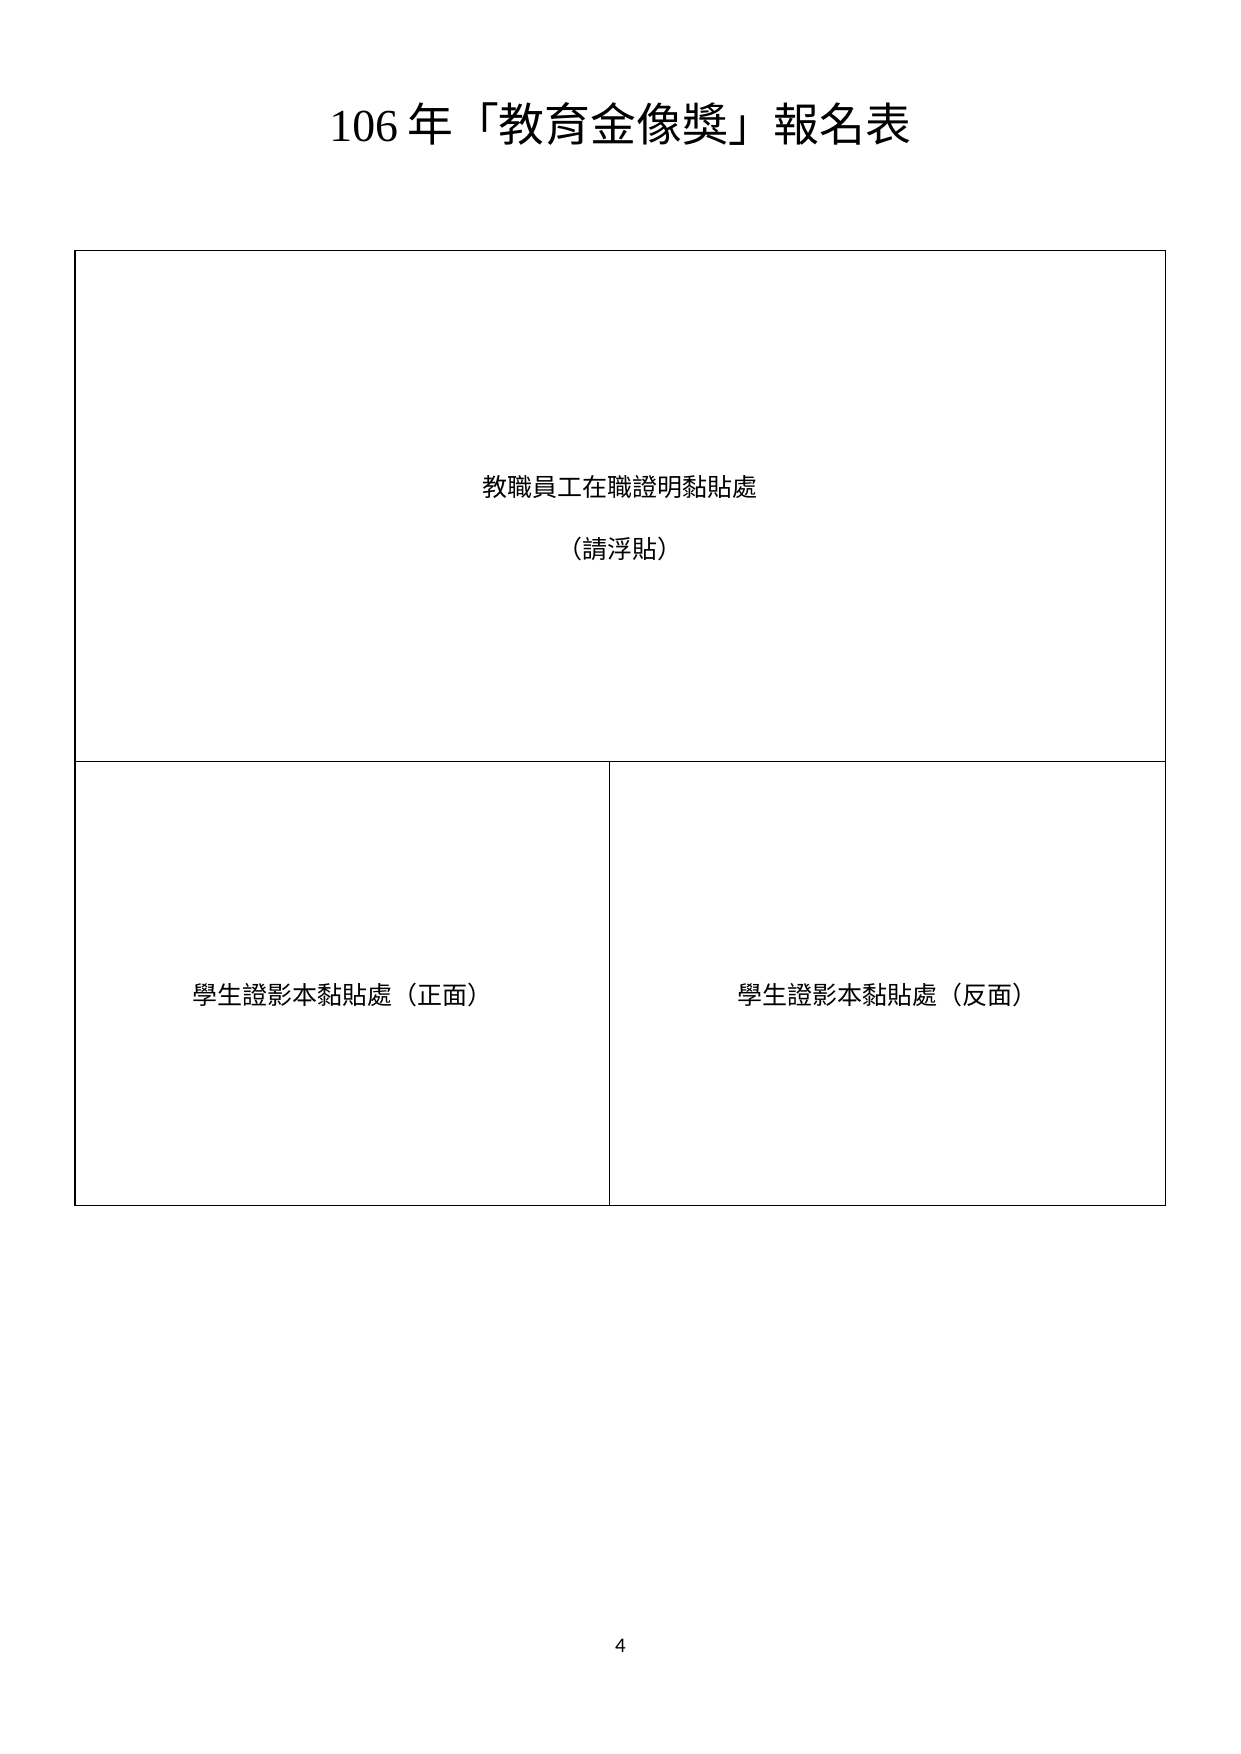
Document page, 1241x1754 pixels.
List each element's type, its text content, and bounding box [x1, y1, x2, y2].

table_cell 學生證影本黏貼處（反面） [610, 762, 1165, 1204]
table_cell 學生證影本黏貼處（正面） [76, 762, 609, 1204]
table_header 教職員工在職證明黏貼處 （請浮貼） [76, 251, 1165, 761]
